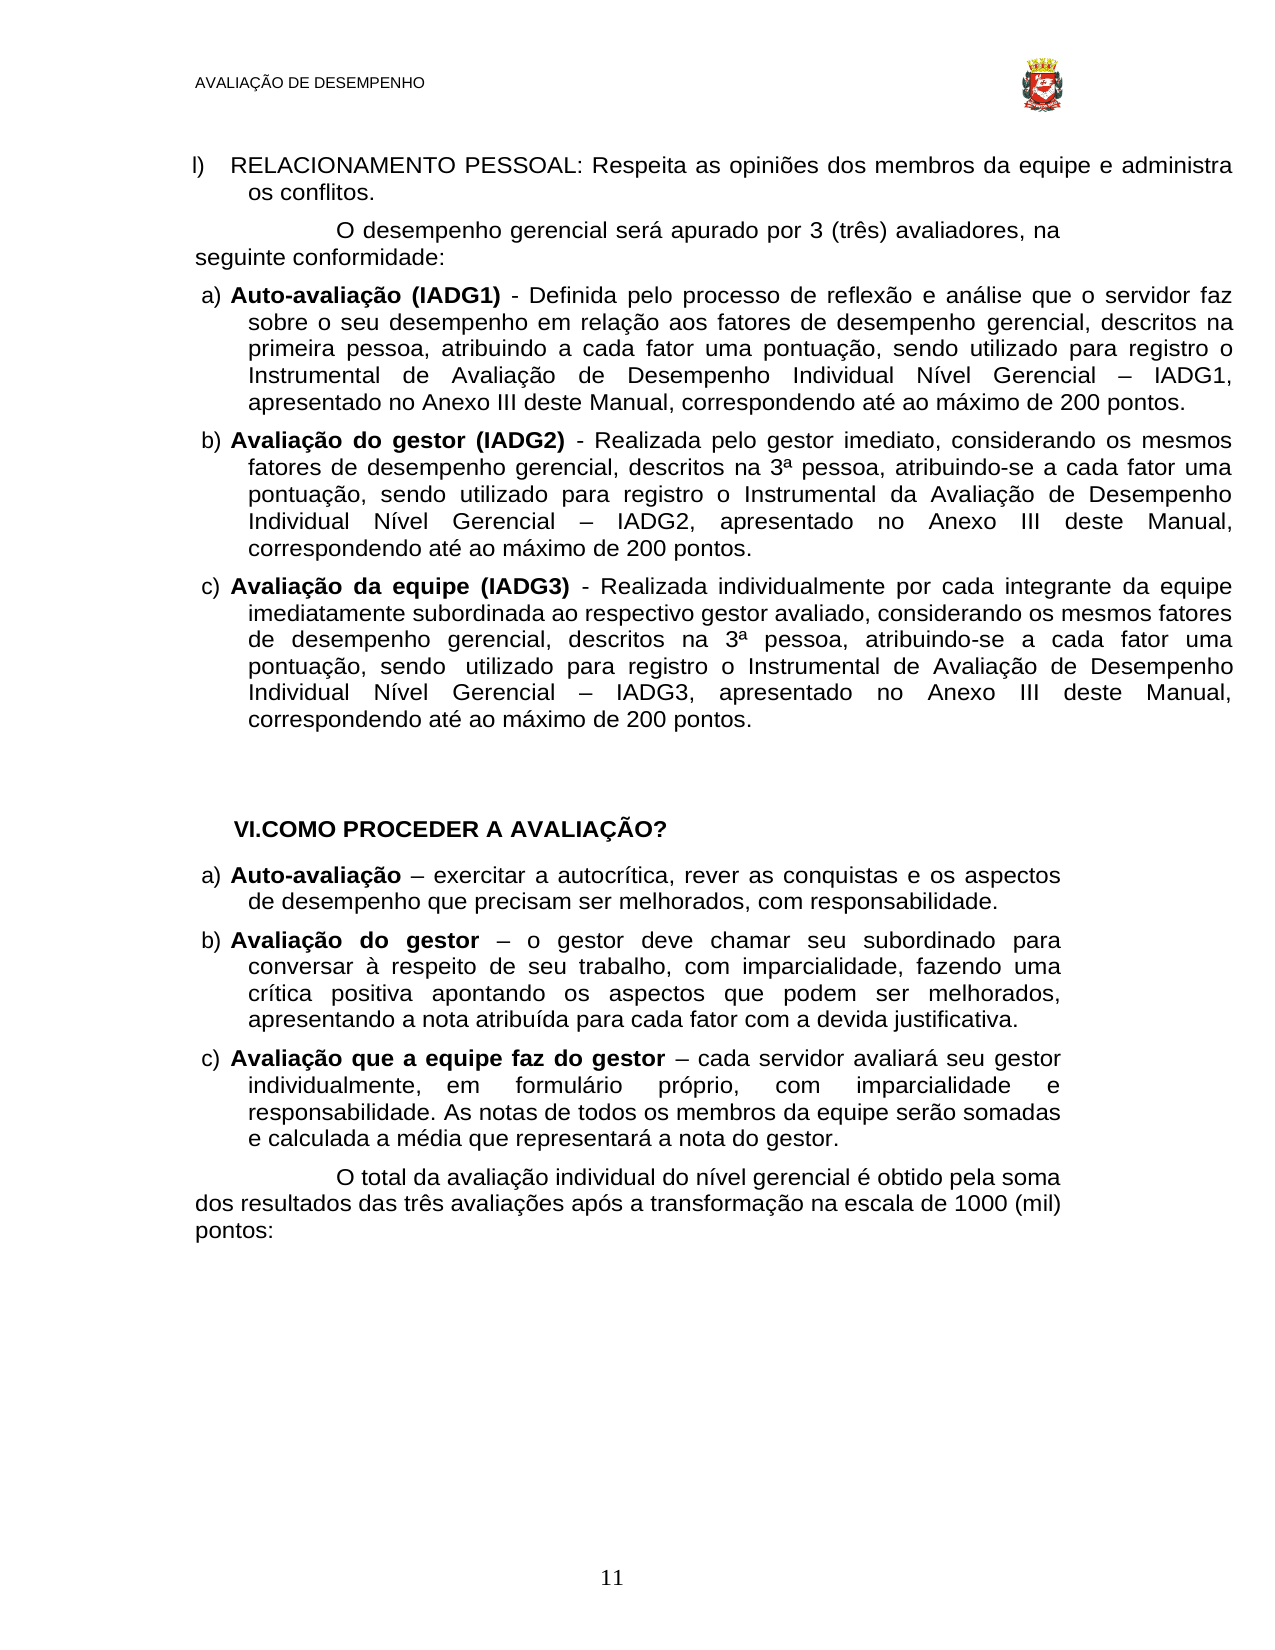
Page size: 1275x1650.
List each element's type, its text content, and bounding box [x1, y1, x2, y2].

text O desempenho gerencial será apurado por 3 (três) avaliadores, na seguinte conformidade: [195, 217, 1061, 270]
list Auto-avaliação (IADG1) - Definida pelo processo de reflexão e análise que o servidor faz sobre o seu desempenho em relação aos fatores de desempenho gerencial, descritos na primeira pessoa, atribuindo a cada fator uma pontuação, sendo utilizado para registro o Instrumental de Avaliação de Desempenho Individual Nível Gerencial – IADG1, apresentado no Anexo III deste Manual, correspondendo até ao máximo de 200 pontos. [201, 282, 1233, 415]
list Avaliação que a equipe faz do gestor – cada servidor avaliará seu gestor individualmente, em formulário próprio, com imparcialidade e responsabilidade. As notas de todos os membros da equipe serão somadas e calculada a média que representará a nota do gestor. [201, 1045, 1061, 1151]
list COMO PROCEDER A AVALIAÇÃO? [233, 816, 1233, 843]
list RELACIONAMENTO PESSOAL: Respeita as opiniões dos membros da equipe e administra os conflitos. [192, 152, 1233, 205]
list Avaliação da equipe (IADG3) - Realizada individualmente por cada integrante da equipe imediatamente subordinada ao respectivo gestor avaliado, considerando os mesmos fatores de desempenho gerencial, descritos na 3ª pessoa, atribuindo-se a cada fator uma pontuação, sendo utilizado para registro o Instrumental de Avaliação de Desempenho Individual Nível Gerencial – IADG3, apresentado no Anexo III deste Manual, correspondendo até ao máximo de 200 pontos. [201, 573, 1233, 732]
list Avaliação do gestor (IADG2) - Realizada pelo gestor imediato, considerando os mesmos fatores de desempenho gerencial, descritos na 3ª pessoa, atribuindo-se a cada fator uma pontuação, sendo utilizado para registro o Instrumental da Avaliação de Desempenho Individual Nível Gerencial – IADG2, apresentado no Anexo III deste Manual, correspondendo até ao máximo de 200 pontos. [201, 427, 1233, 561]
list Avaliação do gestor – o gestor deve chamar seu subordinado para conversar à respeito de seu trabalho, com imparcialidade, fazendo uma crítica positiva apontando os aspectos que podem ser melhorados, apresentando a nota atribuída para cada fator com a devida justificativa. [201, 927, 1062, 1033]
list Auto-avaliação – exercitar a autocrítica, rever as conquistas e os aspectos de desempenho que precisam ser melhorados, com responsabilidade. [201, 862, 1061, 914]
text O total da avaliação individual do nível gerencial é obtido pela soma dos resultados das três avaliações após a transformação na escala de 1000 (mil) pontos: [195, 1164, 1062, 1243]
